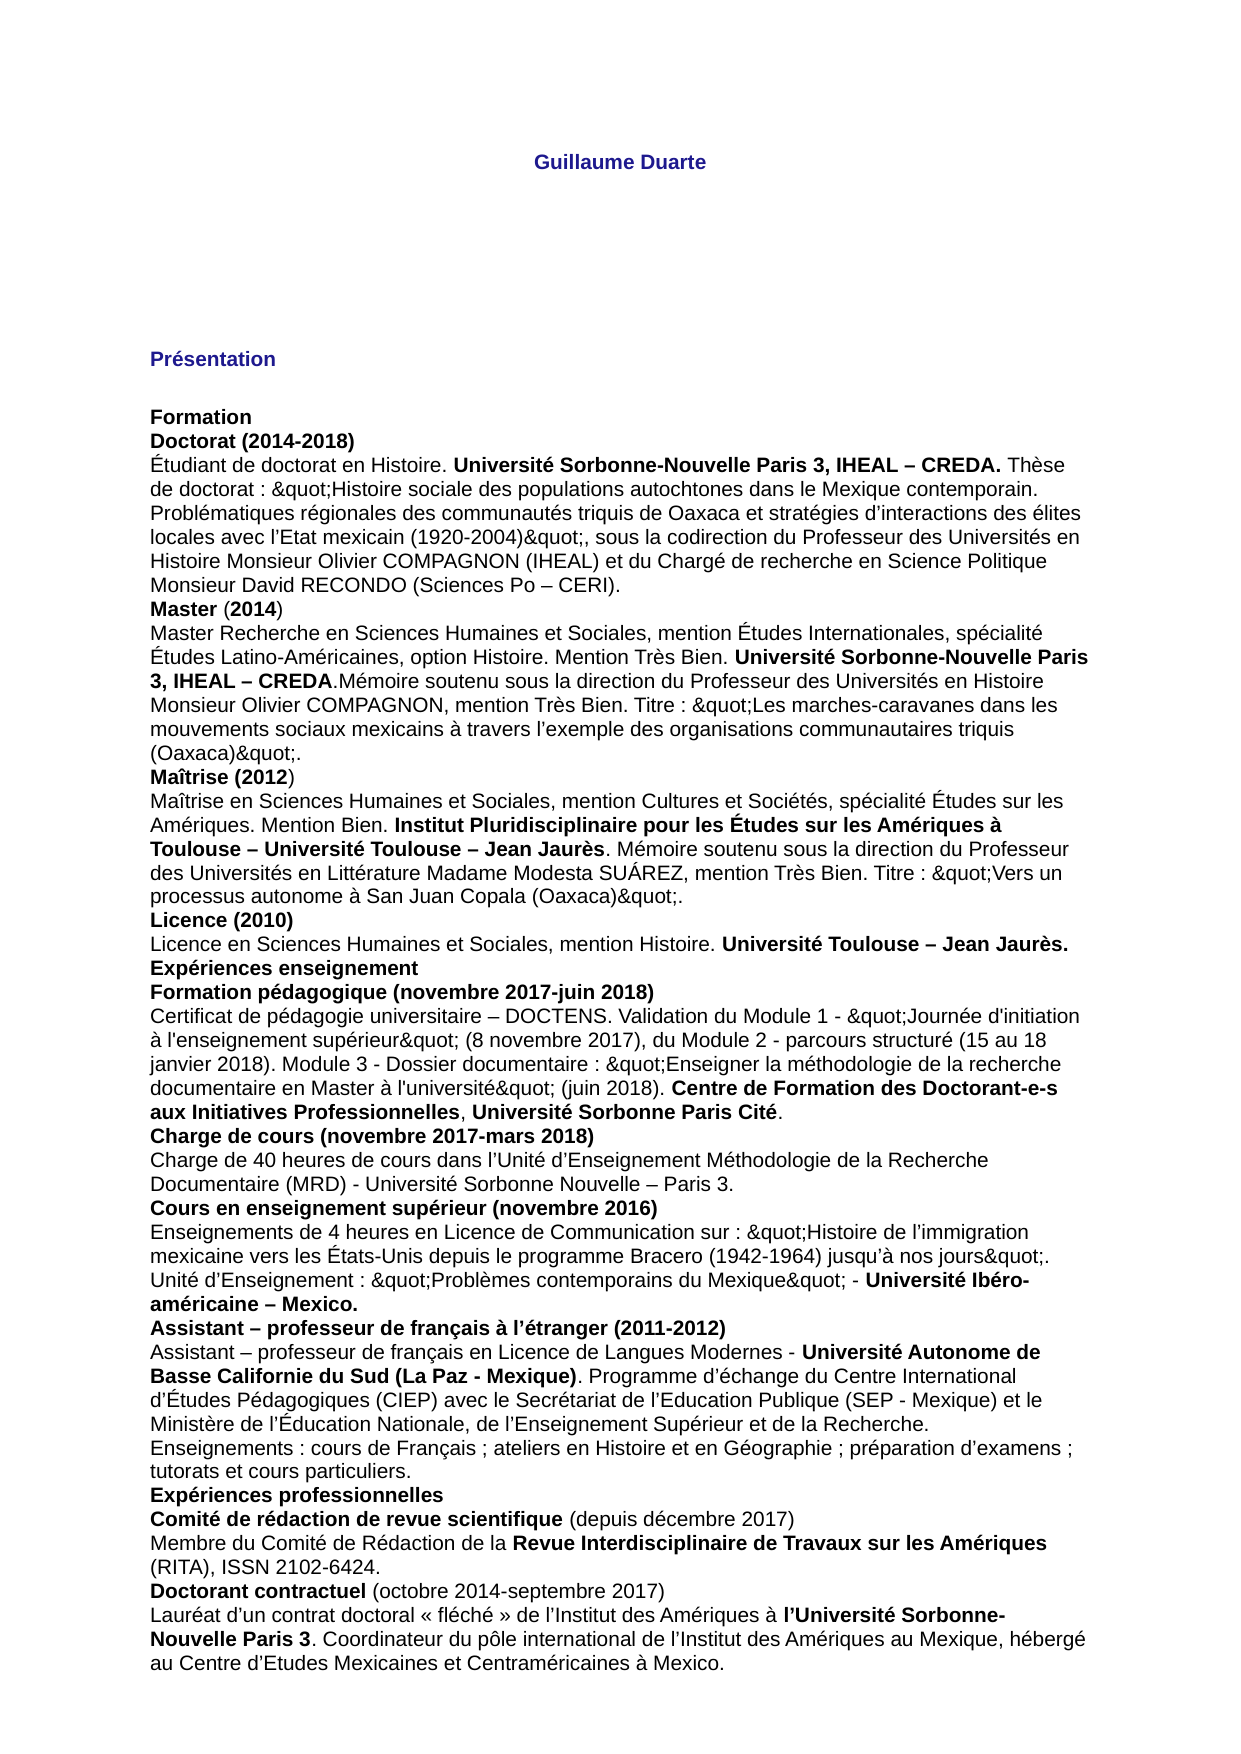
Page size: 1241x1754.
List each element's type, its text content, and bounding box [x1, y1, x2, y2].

text Cours en enseignement supérieur (novembre 2016) [150, 1196, 1090, 1220]
text Assistant – professeur de français en Licence de Langues Modernes - Université Autonome de Basse Californie du Sud (La Paz - Mexique). Programme d’échange du Centre International d’Études Pédagogiques (CIEP) avec le Secrétariat de l’Education Publique (SEP - Mexique) et le Ministère de l’Éducation Nationale, de l’Enseignement Supérieur et de la Recherche. Enseignements : cours de Français ; ateliers en Histoire et en Géographie ; préparation d’examens ; tutorats et cours particuliers. [150, 1339, 1090, 1483]
text Charge de cours (novembre 2017-mars 2018) [150, 1124, 1090, 1148]
text Assistant – professeur de français à l’étranger (2011-2012) [150, 1316, 1090, 1339]
text Étudiant de doctorat en Histoire. Université Sorbonne-Nouvelle Paris 3, IHEAL – CREDA. Thèse de doctorat : &quot;Histoire sociale des populations autochtones dans le Mexique contemporain. Problématiques régionales des communautés triquis de Oaxaca et stratégies d’interactions des élites locales avec l’Etat mexicain (1920-2004)&quot;, sous la codirection du Professeur des Universités en Histoire Monsieur Olivier COMPAGNON (IHEAL) et du Chargé de recherche en Science Politique Monsieur David RECONDO (Sciences Po – CERI). [150, 453, 1090, 597]
text Licence (2010) [150, 908, 1090, 932]
subtitle Présentation [150, 347, 1090, 371]
text Doctorat (2014-2018) [150, 429, 1090, 453]
text Master (2014) [150, 597, 1090, 621]
text Expériences professionnelles [150, 1483, 1090, 1507]
text Membre du Comité de Rédaction de la Revue Interdisciplinaire de Travaux sur les Amériques (RITA), ISSN 2102-6424. [150, 1531, 1090, 1579]
text Comité de rédaction de revue scientifique (depuis décembre 2017) [150, 1507, 1090, 1531]
text Doctorant contractuel (octobre 2014-septembre 2017) [150, 1579, 1090, 1603]
text Licence en Sciences Humaines et Sociales, mention Histoire. Université Toulouse – Jean Jaurès. [150, 932, 1090, 956]
text Master Recherche en Sciences Humaines et Sociales, mention Études Internationales, spécialité Études Latino-Américaines, option Histoire. Mention Très Bien. Université Sorbonne-Nouvelle Paris 3, IHEAL – CREDA.Mémoire soutenu sous la direction du Professeur des Universités en Histoire Monsieur Olivier COMPAGNON, mention Très Bien. Titre : &quot;Les marches-caravanes dans les mouvements sociaux mexicains à travers l’exemple des organisations communautaires triquis (Oaxaca)&quot;. [150, 621, 1090, 764]
text Charge de 40 heures de cours dans l’Unité d’Enseignement Méthodologie de la Recherche Documentaire (MRD) - Université Sorbonne Nouvelle – Paris 3. [150, 1148, 1090, 1196]
text Maîtrise (2012) [150, 764, 1090, 788]
text Lauréat d’un contrat doctoral « fléché » de l’Institut des Amériques à l’Université Sorbonne-Nouvelle Paris 3. Coordinateur du pôle international de l’Institut des Amériques au Mexique, hébergé au Centre d’Etudes Mexicaines et Centraméricaines à Mexico. [150, 1603, 1090, 1675]
text Certificat de pédagogie universitaire – DOCTENS. Validation du Module 1 - &quot;Journée d'initiation à l'enseignement supérieur&quot; (8 novembre 2017), du Module 2 - parcours structuré (15 au 18 janvier 2018). Module 3 - Dossier documentaire : &quot;Enseigner la méthodologie de la recherche documentaire en Master à l'université&quot; (juin 2018). Centre de Formation des Doctorant-e-s aux Initiatives Professionnelles, Université Sorbonne Paris Cité. [150, 1004, 1090, 1124]
text Formation pédagogique (novembre 2017-juin 2018) [150, 980, 1090, 1004]
text Expériences enseignement [150, 956, 1090, 980]
text Enseignements de 4 heures en Licence de Communication sur : &quot;Histoire de l’immigration mexicaine vers les États-Unis depuis le programme Bracero (1942-1964) jusqu’à nos jours&quot;. Unité d’Enseignement : &quot;Problèmes contemporains du Mexique&quot; - Université Ibéro-américaine – Mexico. [150, 1220, 1090, 1316]
text Maîtrise en Sciences Humaines et Sociales, mention Cultures et Sociétés, spécialité Études sur les Amériques. Mention Bien. Institut Pluridisciplinaire pour les Études sur les Amériques à Toulouse – Université Toulouse – Jean Jaurès. Mémoire soutenu sous la direction du Professeur des Universités en Littérature Madame Modesta SUÁREZ, mention Très Bien. Titre : &quot;Vers un processus autonome à San Juan Copala (Oaxaca)&quot;. [150, 788, 1090, 908]
text Formation [150, 405, 1090, 429]
subtitle Guillaume Duarte [150, 150, 1090, 174]
